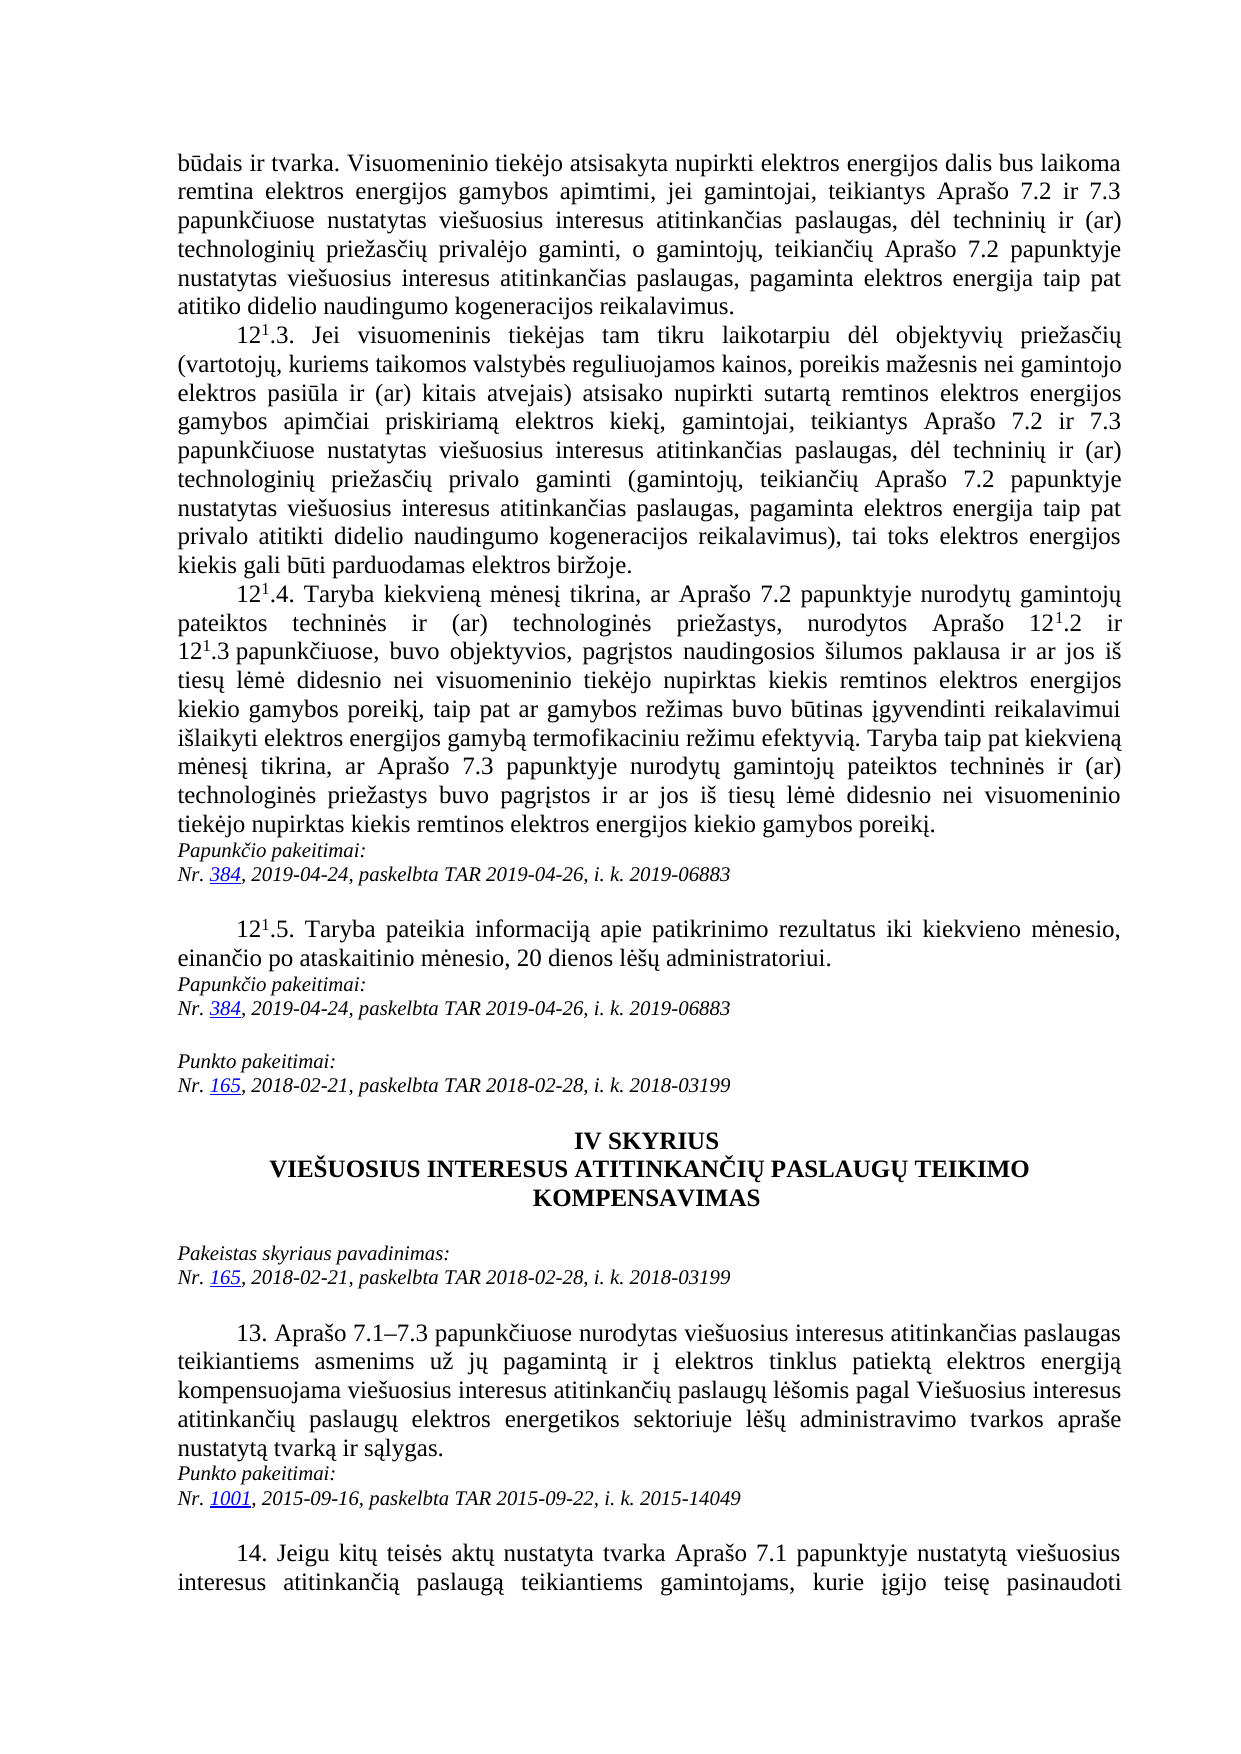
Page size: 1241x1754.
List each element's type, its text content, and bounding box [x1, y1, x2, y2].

text 14. Jeigu kitų teisės aktų nustatyta tvarka Aprašo 7.1 papunktyje nustatytą viešuosius interesus atitinkančią paslaugą teikiantiems gamintojams, kurie įgijo teisę pasinaudoti [177, 1538, 1122, 1596]
text Pakeistas skyriaus pavadinimas: [177, 1241, 1122, 1265]
text Nr. 384, 2019-04-24, paskelbta TAR 2019-04-26, i. k. 2019-06883 [177, 996, 1122, 1020]
text IV SKYRIUS VIEŠUOSIUS INTERESUS ATITINKANČIŲ PASLAUGŲ TEIKIMO KOMPENSAVIMAS [177, 1126, 1122, 1212]
text Nr. 165, 2018-02-21, paskelbta TAR 2018-02-28, i. k. 2018-03199 [177, 1265, 1122, 1289]
text Punkto pakeitimai: [177, 1461, 1122, 1485]
text Punkto pakeitimai: [177, 1049, 1122, 1073]
text Nr. 384, 2019-04-24, paskelbta TAR 2019-04-26, i. k. 2019-06883 [177, 862, 1122, 886]
text Papunkčio pakeitimai: [177, 972, 1122, 996]
text 13. Aprašo 7.1–7.3 papunkčiuose nurodytas viešuosius interesus atitinkančias paslaugas teikiantiems asmenims už jų pagamintą ir į elektros tinklus patiektą elektros energiją kompensuojama viešuosius interesus atitinkančių paslaugų lėšomis pagal Viešuosius interesus atitinkančių paslaugų elektros energetikos sektoriuje lėšų administravimo tvarkos apraše nustatytą tvarką ir sąlygas. [177, 1318, 1122, 1461]
text Papunkčio pakeitimai: [177, 838, 1122, 862]
text Nr. 165, 2018-02-21, paskelbta TAR 2018-02-28, i. k. 2018-03199 [177, 1073, 1122, 1097]
text 121.5. Taryba pateikia informaciją apie patikrinimo rezultatus iki kiekvieno mėnesio, einančio po ataskaitinio mėnesio, 20 dienos lėšų administratoriui. [177, 914, 1122, 972]
text būdais ir tvarka. Visuomeninio tiekėjo atsisakyta nupirkti elektros energijos dalis bus laikoma remtina elektros energijos gamybos apimtimi, jei gamintojai, teikiantys Aprašo 7.2 ir 7.3 papunkčiuose nustatytas viešuosius interesus atitinkančias paslaugas, dėl techninių ir (ar) technologinių priežasčių privalėjo gaminti, o gamintojų, teikiančių Aprašo 7.2 papunktyje nustatytas viešuosius interesus atitinkančias paslaugas, pagaminta elektros energija taip pat atitiko didelio naudingumo kogeneracijos reikalavimus. [177, 148, 1122, 320]
text 121.3. Jei visuomeninis tiekėjas tam tikru laikotarpiu dėl objektyvių priežasčių (vartotojų, kuriems taikomos valstybės reguliuojamos kainos, poreikis mažesnis nei gamintojo elektros pasiūla ir (ar) kitais atvejais) atsisako nupirkti sutartą remtinos elektros energijos gamybos apimčiai priskiriamą elektros kiekį, gamintojai, teikiantys Aprašo 7.2 ir 7.3 papunkčiuose nustatytas viešuosius interesus atitinkančias paslaugas, dėl techninių ir (ar) technologinių priežasčių privalo gaminti (gamintojų, teikiančių Aprašo 7.2 papunktyje nustatytas viešuosius interesus atitinkančias paslaugas, pagaminta elektros energija taip pat privalo atitikti didelio naudingumo kogeneracijos reikalavimus), tai toks elektros energijos kiekis gali būti parduodamas elektros biržoje. [177, 320, 1122, 579]
text 121.4. Taryba kiekvieną mėnesį tikrina, ar Aprašo 7.2 papunktyje nurodytų gamintojų pateiktos techninės ir (ar) technologinės priežastys, nurodytos Aprašo 121.2 ir 121.3 papunkčiuose, buvo objektyvios, pagrįstos naudingosios šilumos paklausa ir ar jos iš tiesų lėmė didesnio nei visuomeninio tiekėjo nupirktas kiekis remtinos elektros energijos kiekio gamybos poreikį, taip pat ar gamybos režimas buvo būtinas įgyvendinti reikalavimui išlaikyti elektros energijos gamybą termofikaciniu režimu efektyvią. Taryba taip pat kiekvieną mėnesį tikrina, ar Aprašo 7.3 papunktyje nurodytų gamintojų pateiktos techninės ir (ar) technologinės priežastys buvo pagrįstos ir ar jos iš tiesų lėmė didesnio nei visuomeninio tiekėjo nupirktas kiekis remtinos elektros energijos kiekio gamybos poreikį. [177, 579, 1122, 838]
text Nr. 1001, 2015-09-16, paskelbta TAR 2015-09-22, i. k. 2015-14049 [177, 1485, 1122, 1509]
